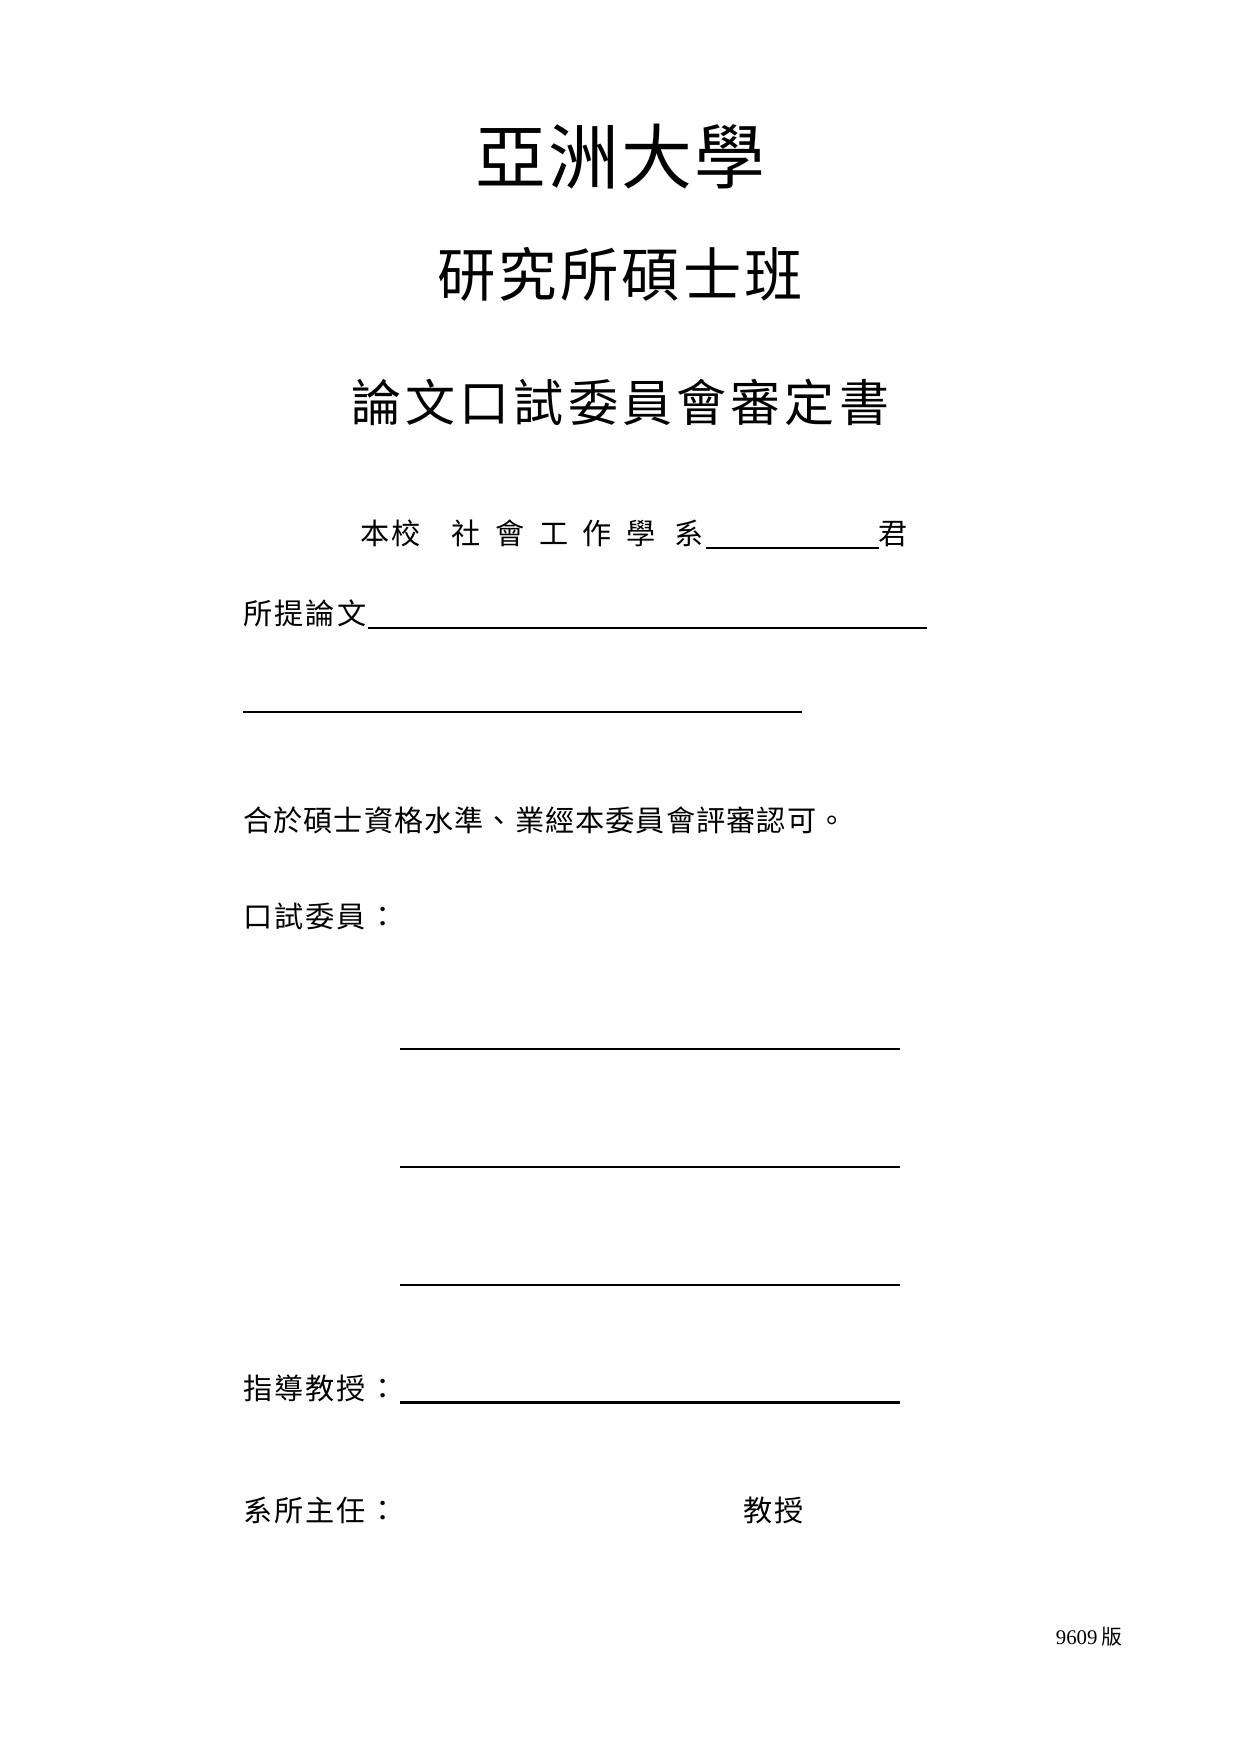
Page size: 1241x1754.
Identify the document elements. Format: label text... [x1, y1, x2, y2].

text 口試委員： [243, 893, 1139, 936]
text 論文口試委員會審定書 [118, 363, 1122, 436]
text 系所主任： 教授 [243, 1487, 1122, 1529]
text 亞洲大學 [118, 101, 1122, 204]
text 指導教授： [243, 1365, 1139, 1407]
text 本校 社 會 工 作 學 系 君 [243, 511, 1176, 553]
text 合於碩士資格水準、業經本委員會評審認可。 [243, 797, 1122, 839]
text 所提論文 [243, 590, 1195, 633]
text 研究所碩士班 [118, 229, 1122, 313]
